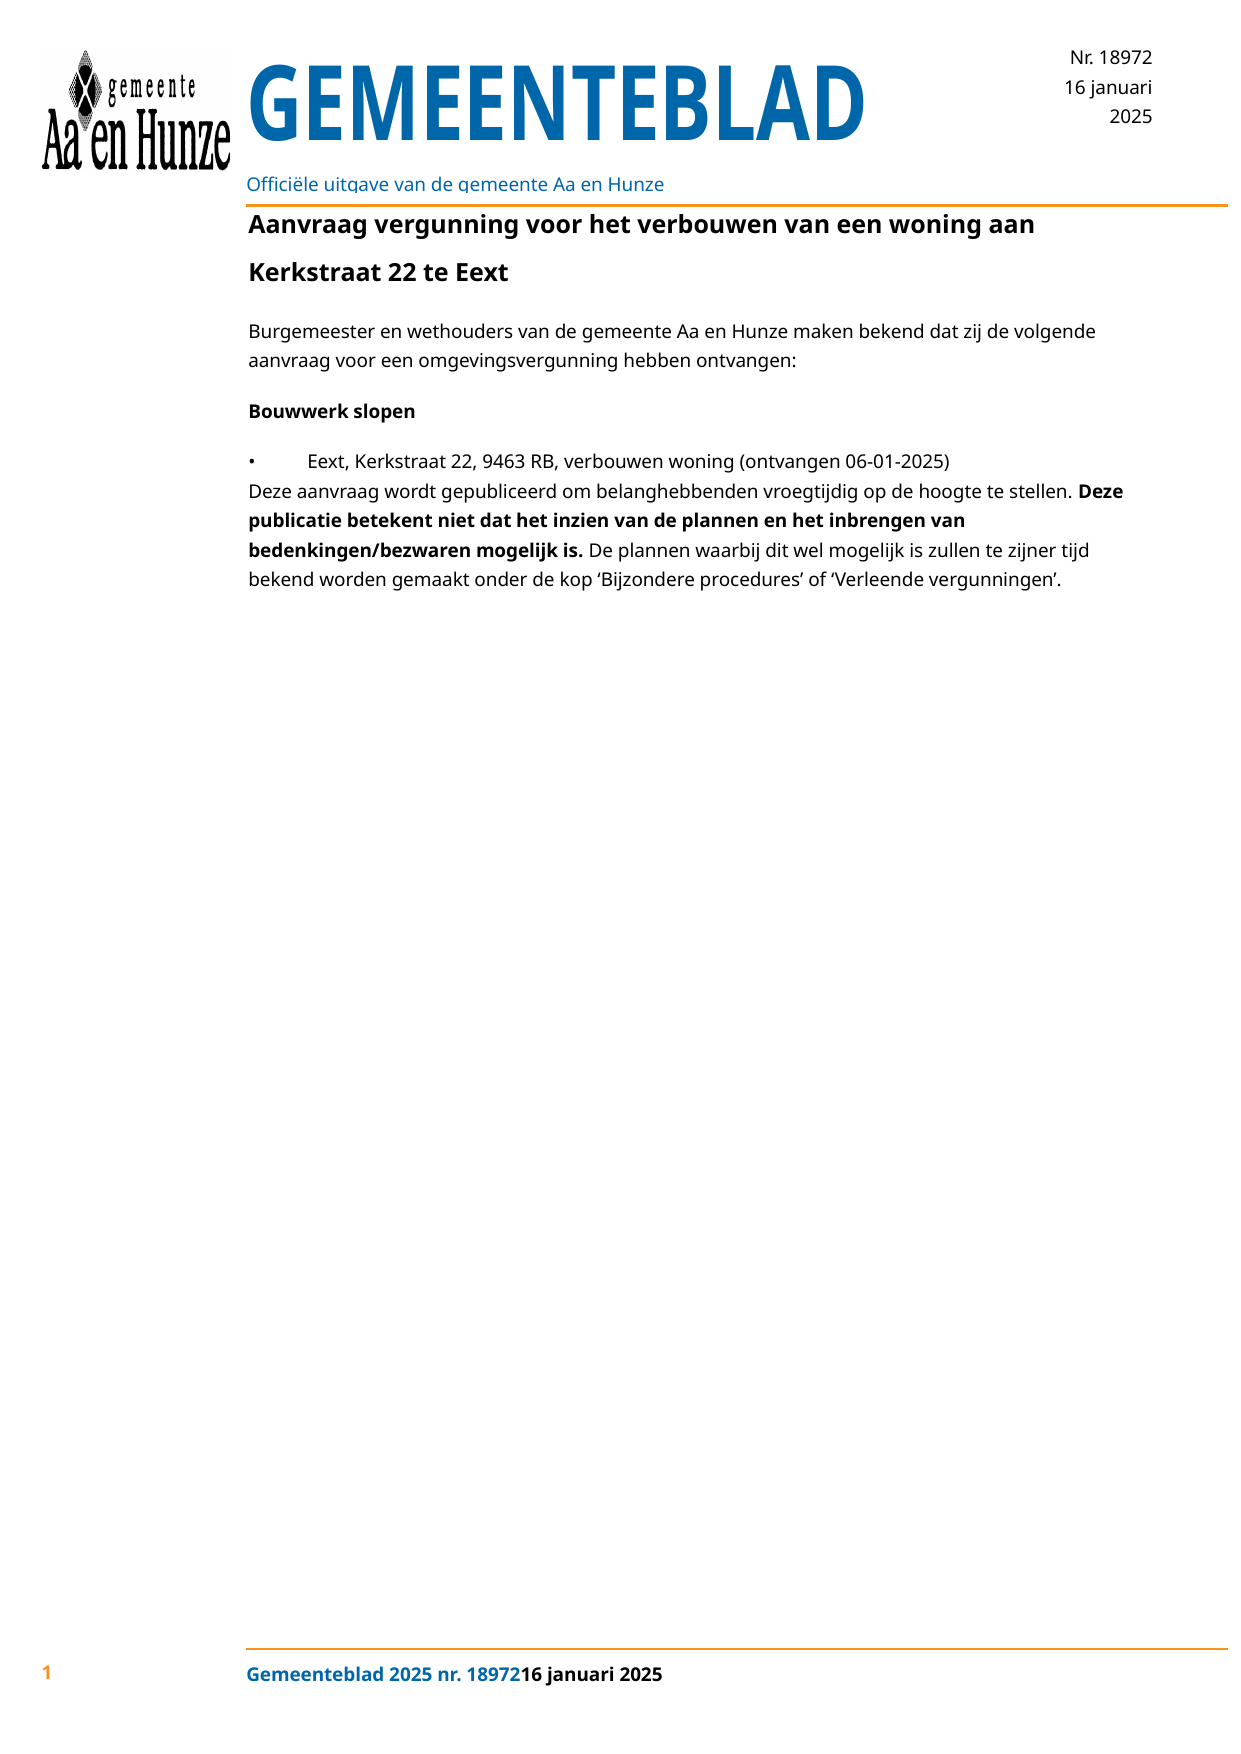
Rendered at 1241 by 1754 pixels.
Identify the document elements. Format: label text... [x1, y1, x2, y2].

picture [41, 47, 231, 172]
list Eext, Kerkstraat 22, 9463 RB, verbouwen woning (ontvangen 06-01-2025) [248, 448, 1152, 474]
text Burgemeester en wethouders van de gemeente Aa en Hunze maken bekend dat zij de volgende aanvraag voor een omgevingsvergunning hebben ontvangen: [248, 318, 1152, 373]
text Bouwwerk slopen [248, 398, 1152, 424]
text Aanvraag vergunning voor het verbouwen van een woning aan Kerkstraat 22 te Eext [248, 207, 1152, 288]
text Deze aanvraag wordt gepubliceerd om belanghebbenden vroegtijdig op de hoogte te stellen. Deze publicatie betekent niet dat het inzien van de plannen en het inbrengen van bedenkingen/bezwaren mogelijk is. De plannen waarbij dit wel mogelijk is zullen te zijner tijd bekend worden gemaakt onder de kop ‘Bijzondere procedures’ of ‘Verleende vergunningen’. [248, 478, 1152, 592]
